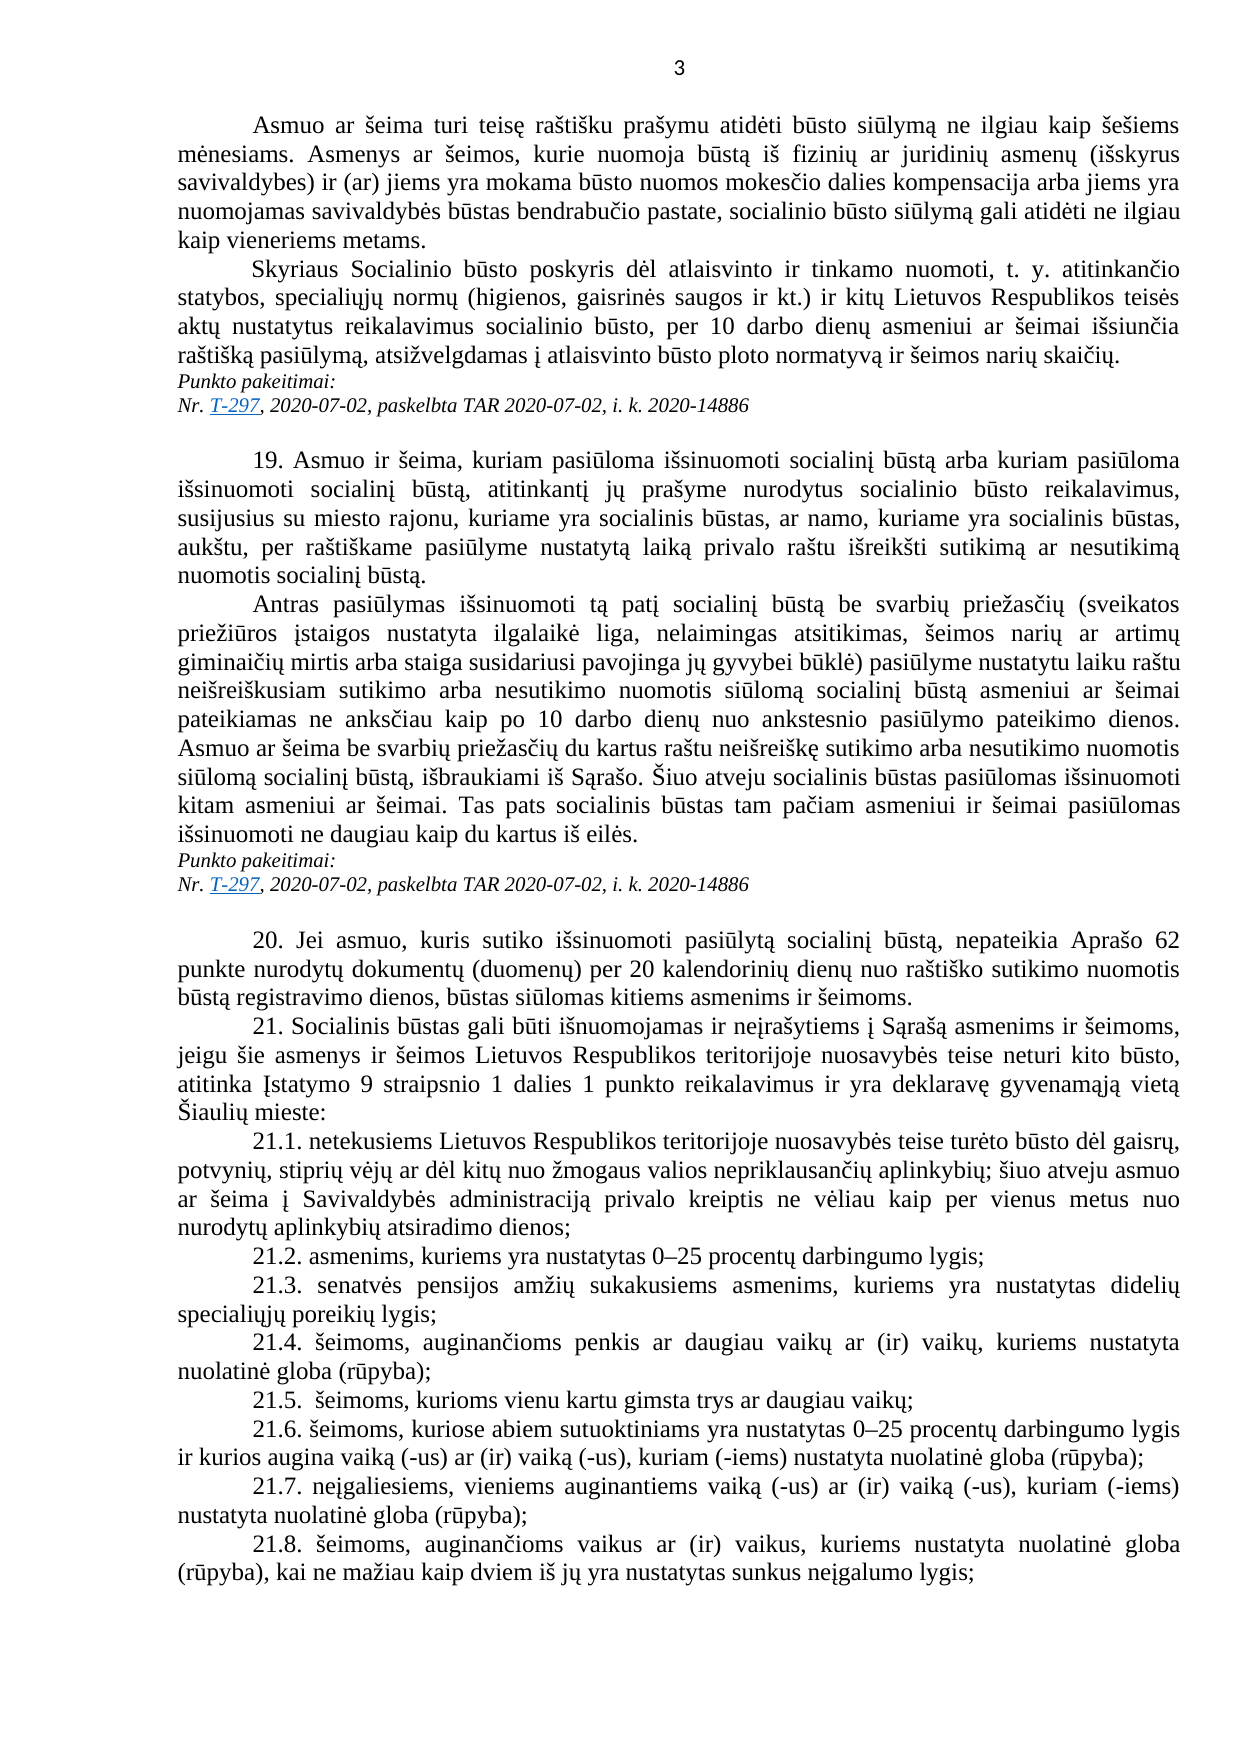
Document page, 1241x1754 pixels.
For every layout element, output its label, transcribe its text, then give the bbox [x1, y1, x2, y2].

text 21.5. šeimoms, kurioms vienu kartu gimsta trys ar daugiau vaikų; [177, 1385, 1181, 1414]
text 21.3. senatvės pensijos amžių sukakusiems asmenims, kuriems yra nustatytas didelių specialiųjų poreikių lygis; [177, 1270, 1181, 1327]
text Asmuo ar šeima turi teisę raštišku prašymu atidėti būsto siūlymą ne ilgiau kaip šešiems mėnesiams. Asmenys ar šeimos, kurie nuomoja būstą iš fizinių ar juridinių asmenų (išskyrus savivaldybes) ir (ar) jiems yra mokama būsto nuomos mokesčio dalies kompensacija arba jiems yra nuomojamas savivaldybės būstas bendrabučio pastate, socialinio būsto siūlymą gali atidėti ne ilgiau kaip vieneriems metams. [177, 110, 1181, 254]
text 21.8. šeimoms, auginančioms vaikus ar (ir) vaikus, kuriems nustatyta nuolatinė globa (rūpyba), kai ne mažiau kaip dviem iš jų yra nustatytas sunkus neįgalumo lygis; [177, 1529, 1181, 1586]
text Punkto pakeitimai: [177, 369, 1181, 393]
text Skyriaus Socialinio būsto poskyris dėl atlaisvinto ir tinkamo nuomoti, t. y. atitinkančio statybos, specialiųjų normų (higienos, gaisrinės saugos ir kt.) ir kitų Lietuvos Respublikos teisės aktų nustatytus reikalavimus socialinio būsto, per 10 darbo dienų asmeniui ar šeimai išsiunčia raštišką pasiūlymą, atsižvelgdamas į atlaisvinto būsto ploto normatyvą ir šeimos narių skaičių. [177, 254, 1181, 369]
text 21.4. šeimoms, auginančioms penkis ar daugiau vaikų ar (ir) vaikų, kuriems nustatyta nuolatinė globa (rūpyba); [177, 1327, 1181, 1385]
text Nr. T-297, 2020-07-02, paskelbta TAR 2020-07-02, i. k. 2020-14886 [177, 393, 1181, 417]
text Punkto pakeitimai: [177, 848, 1181, 872]
text 20. Jei asmuo, kuris sutiko išsinuomoti pasiūlytą socialinį būstą, nepateikia Aprašo 62 punkte nurodytų dokumentų (duomenų) per 20 kalendorinių dienų nuo raštiško sutikimo nuomotis būstą registravimo dienos, būstas siūlomas kitiems asmenims ir šeimoms. [177, 925, 1181, 1011]
text 21.6. šeimoms, kuriose abiem sutuoktiniams yra nustatytas 0–25 procentų darbingumo lygis ir kurios augina vaiką (-us) ar (ir) vaiką (-us), kuriam (-iems) nustatyta nuolatinė globa (rūpyba); [177, 1414, 1181, 1471]
text Antras pasiūlymas išsinuomoti tą patį socialinį būstą be svarbių priežasčių (sveikatos priežiūros įstaigos nustatyta ilgalaikė liga, nelaimingas atsitikimas, šeimos narių ar artimų giminaičių mirtis arba staiga susidariusi pavojinga jų gyvybei būklė) pasiūlyme nustatytu laiku raštu neišreiškusiam sutikimo arba nesutikimo nuomotis siūlomą socialinį būstą asmeniui ar šeimai pateikiamas ne anksčiau kaip po 10 darbo dienų nuo ankstesnio pasiūlymo pateikimo dienos. Asmuo ar šeima be svarbių priežasčių du kartus raštu neišreiškę sutikimo arba nesutikimo nuomotis siūlomą socialinį būstą, išbraukiami iš Sąrašo. Šiuo atveju socialinis būstas pasiūlomas išsinuomoti kitam asmeniui ar šeimai. Tas pats socialinis būstas tam pačiam asmeniui ir šeimai pasiūlomas išsinuomoti ne daugiau kaip du kartus iš eilės. [177, 589, 1181, 848]
text 19. Asmuo ir šeima, kuriam pasiūloma išsinuomoti socialinį būstą arba kuriam pasiūloma išsinuomoti socialinį būstą, atitinkantį jų prašyme nurodytus socialinio būsto reikalavimus, susijusius su miesto rajonu, kuriame yra socialinis būstas, ar namo, kuriame yra socialinis būstas, aukštu, per raštiškame pasiūlyme nustatytą laiką privalo raštu išreikšti sutikimą ar nesutikimą nuomotis socialinį būstą. [177, 446, 1181, 589]
text Nr. T-297, 2020-07-02, paskelbta TAR 2020-07-02, i. k. 2020-14886 [177, 872, 1181, 896]
text 21. Socialinis būstas gali būti išnuomojamas ir neįrašytiems į Sąrašą asmenims ir šeimoms, jeigu šie asmenys ir šeimos Lietuvos Respublikos teritorijoje nuosavybės teise neturi kito būsto, atitinka Įstatymo 9 straipsnio 1 dalies 1 punkto reikalavimus ir yra deklaravę gyvenamąją vietą Šiaulių mieste: [177, 1011, 1181, 1126]
text 21.7. neįgaliesiems, vieniems auginantiems vaiką (-us) ar (ir) vaiką (-us), kuriam (-iems) nustatyta nuolatinė globa (rūpyba); [177, 1471, 1181, 1529]
text 21.2. asmenims, kuriems yra nustatytas 0–25 procentų darbingumo lygis; [252, 1241, 1181, 1270]
text 21.1. netekusiems Lietuvos Respublikos teritorijoje nuosavybės teise turėto būsto dėl gaisrų, potvynių, stiprių vėjų ar dėl kitų nuo žmogaus valios nepriklausančių aplinkybių; šiuo atveju asmuo ar šeima į Savivaldybės administraciją privalo kreiptis ne vėliau kaip per vienus metus nuo nurodytų aplinkybių atsiradimo dienos; [177, 1126, 1181, 1241]
